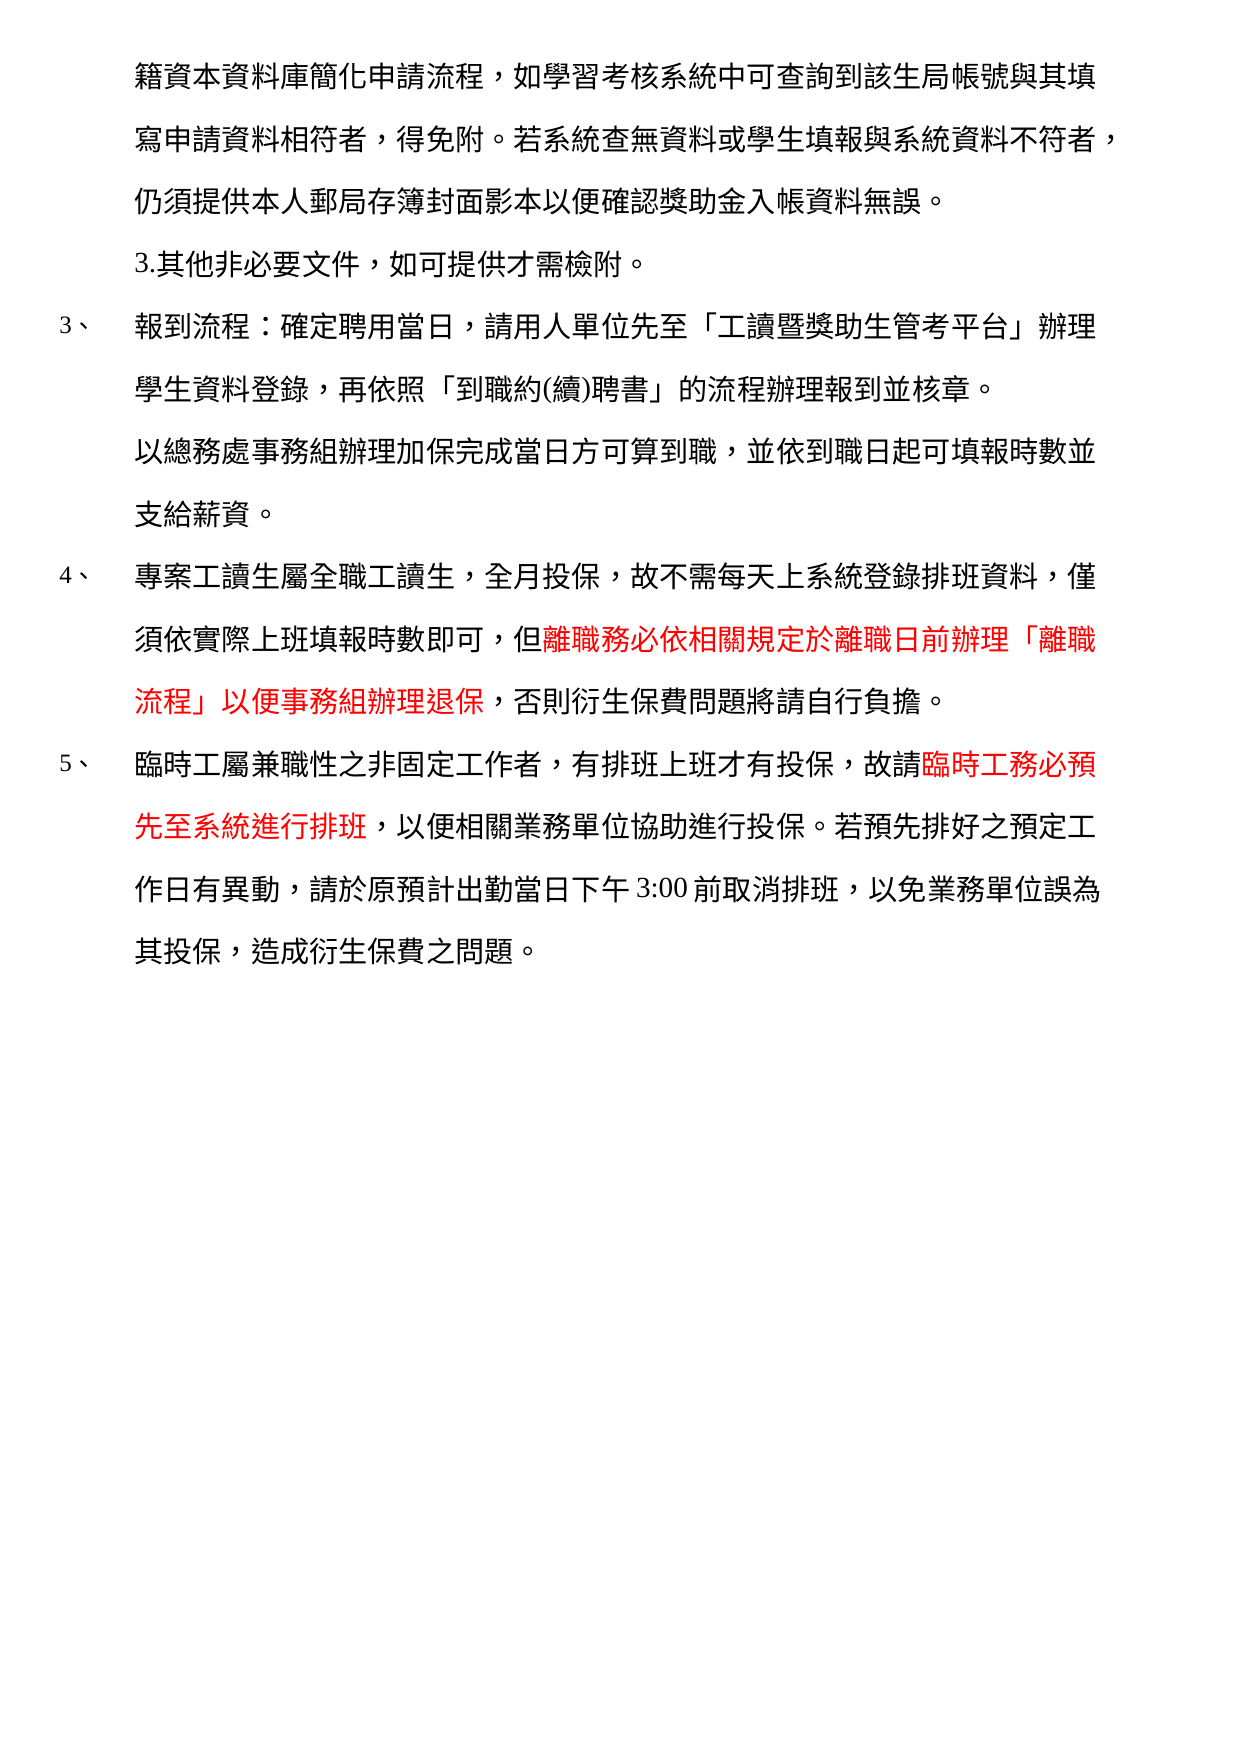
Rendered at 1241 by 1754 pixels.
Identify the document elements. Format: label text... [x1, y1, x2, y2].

list 報到流程：確定聘用當日，請用人單位先至「工讀暨獎助生管考平台」辦理學生資料登錄，再依照「到職約(續)聘書」的流程辦理報到並核章。 [59, 283, 1122, 408]
text 以總務處事務組辦理加保完成當日方可算到職，並依到職日起可填報時數並支給薪資。 [134, 408, 1122, 533]
text 3.其他非必要文件，如可提供才需檢附。 [134, 221, 1122, 283]
list 專案工讀生屬全職工讀生，全月投保，故不需每天上系統登錄排班資料，僅須依實際上班填報時數即可，但離職務必依相關規定於離職日前辦理「離職流程」以便事務組辦理退保，否則衍生保費問題將請自行負擔。 [59, 533, 1122, 721]
text 2.郵局存簿封面影本，因學生入學時大多曾經繳交，配合考核系統勾稽學生學籍資本資料庫簡化申請流程，如學習考核系統中可查詢到該生局帳號與其填寫申請資料相符者，得免附。若系統查無資料或學生填報與系統資料不符者，仍須提供本人郵局存簿封面影本以便確認獎助金入帳資料無誤。 [134, 33, 1122, 221]
list 臨時工屬兼職性之非固定工作者，有排班上班才有投保，故請臨時工務必預先至系統進行排班，以便相關業務單位協助進行投保。若預先排好之預定工作日有異動，請於原預計出勤當日下午3:00前取消排班，以免業務單位誤為其投保，造成衍生保費之問題。 [59, 721, 1122, 971]
